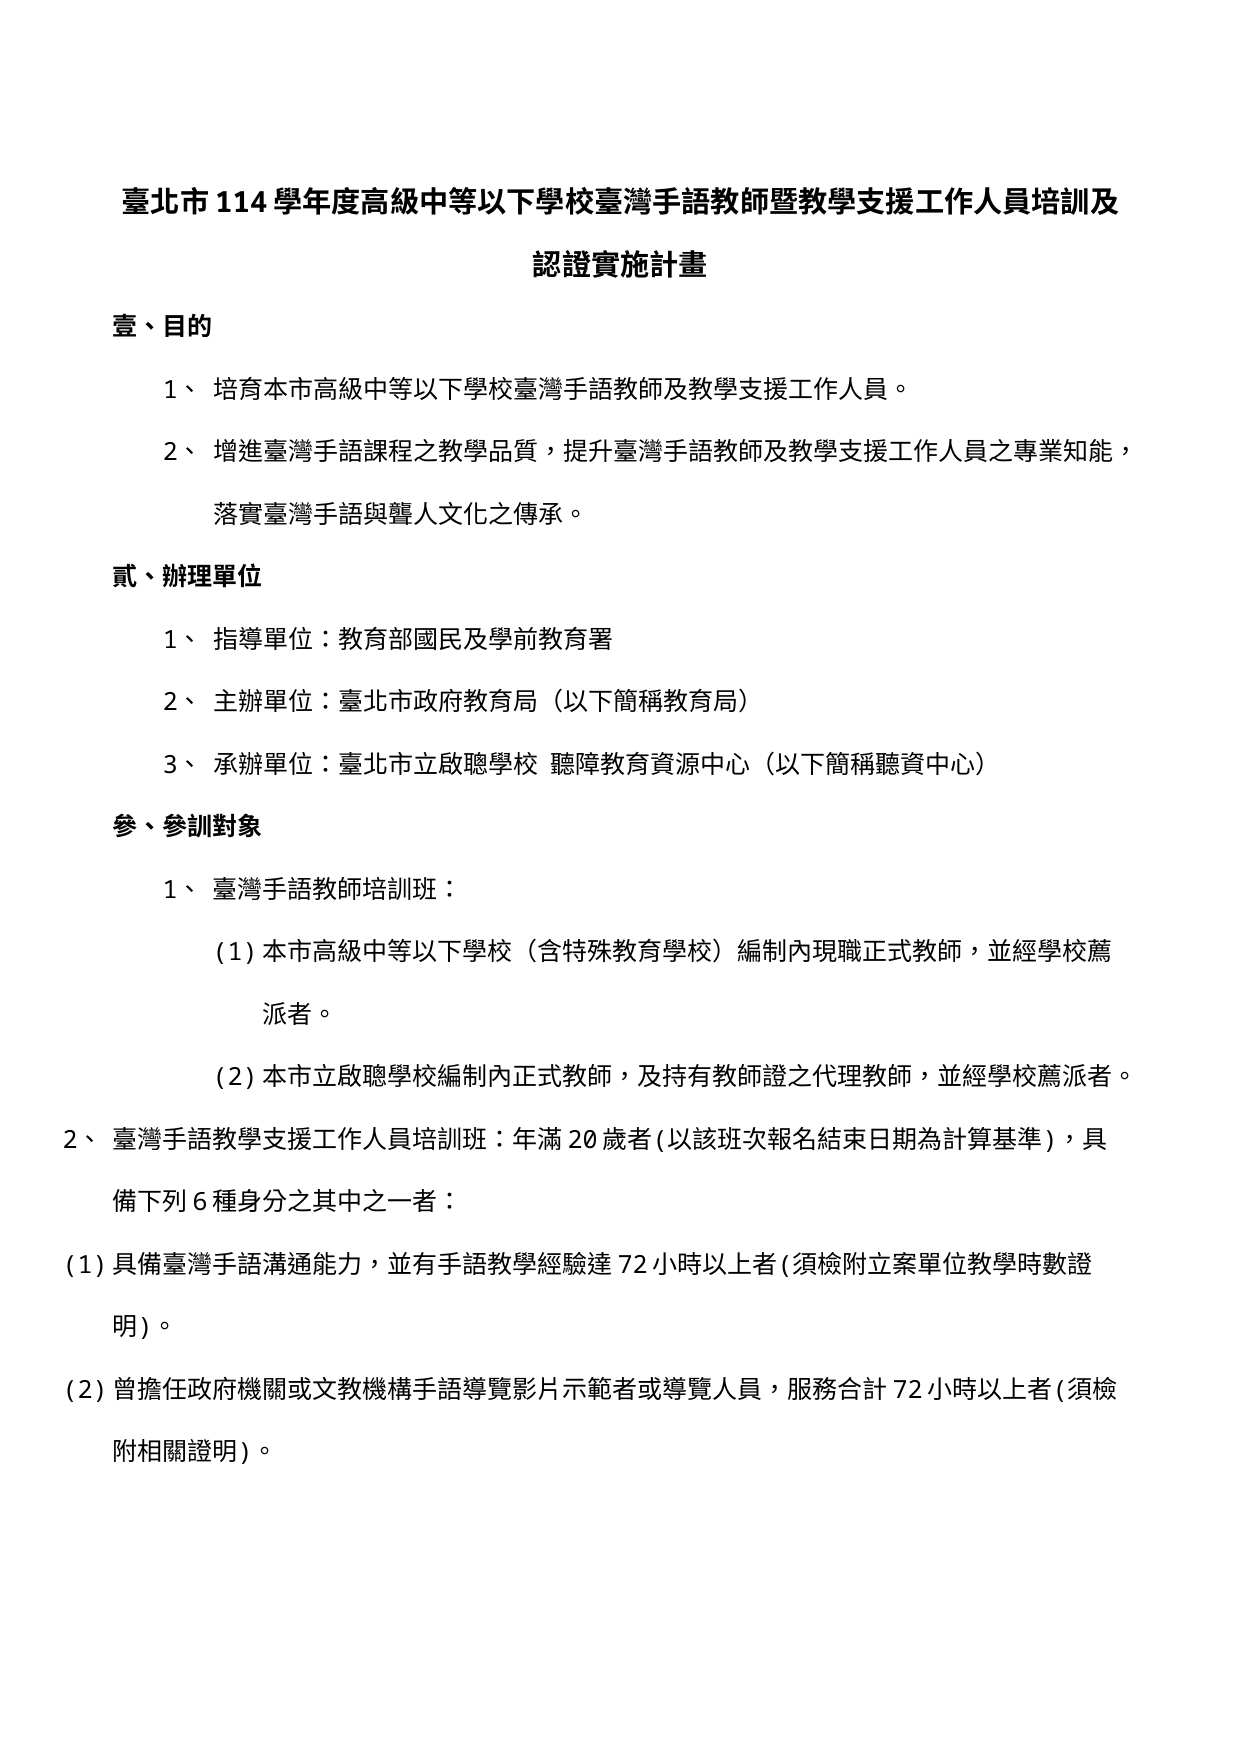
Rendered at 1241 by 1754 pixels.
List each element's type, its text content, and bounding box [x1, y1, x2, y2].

list 承辦單位：臺北市立啟聰學校 聽障教育資源中心（以下簡稱聽資中心） [163, 721, 1128, 783]
list 培育本市高級中等以下學校臺灣手語教師及教學支援工作人員。 [163, 346, 1128, 408]
text 臺北市114學年度高級中等以下學校臺灣手語教師暨教學支援工作人員培訓及認證實施計畫 [112, 158, 1128, 283]
list 曾擔任政府機關或文教機構手語導覽影片示範者或導覽人員，服務合計72小時以上者(須檢附相關證明)。 [62, 1346, 1128, 1471]
list 辦理單位 [112, 533, 1128, 596]
list 主辦單位：臺北市政府教育局（以下簡稱教育局） [163, 658, 1128, 721]
list 指導單位：教育部國民及學前教育署 [163, 596, 1128, 658]
list 本市高級中等以下學校（含特殊教育學校）編制內現職正式教師，並經學校薦派者。 [212, 908, 1128, 1033]
list 本市立啟聰學校編制內正式教師，及持有教師證之代理教師，並經學校薦派者。 [212, 1033, 1128, 1096]
list 臺灣手語教師培訓班： [162, 846, 1128, 908]
list 參訓對象 [112, 783, 1128, 846]
list 目的 [112, 283, 1128, 346]
list 增進臺灣手語課程之教學品質，提升臺灣手語教師及教學支援工作人員之專業知能，落實臺灣手語與聾人文化之傳承。 [163, 408, 1128, 533]
list 具備臺灣手語溝通能力，並有手語教學經驗達72小時以上者(須檢附立案單位教學時數證明)。 [62, 1221, 1128, 1346]
list 臺灣手語教學支援工作人員培訓班：年滿20歲者(以該班次報名結束日期為計算基準)，具備下列6種身分之其中之一者： [62, 1096, 1128, 1221]
